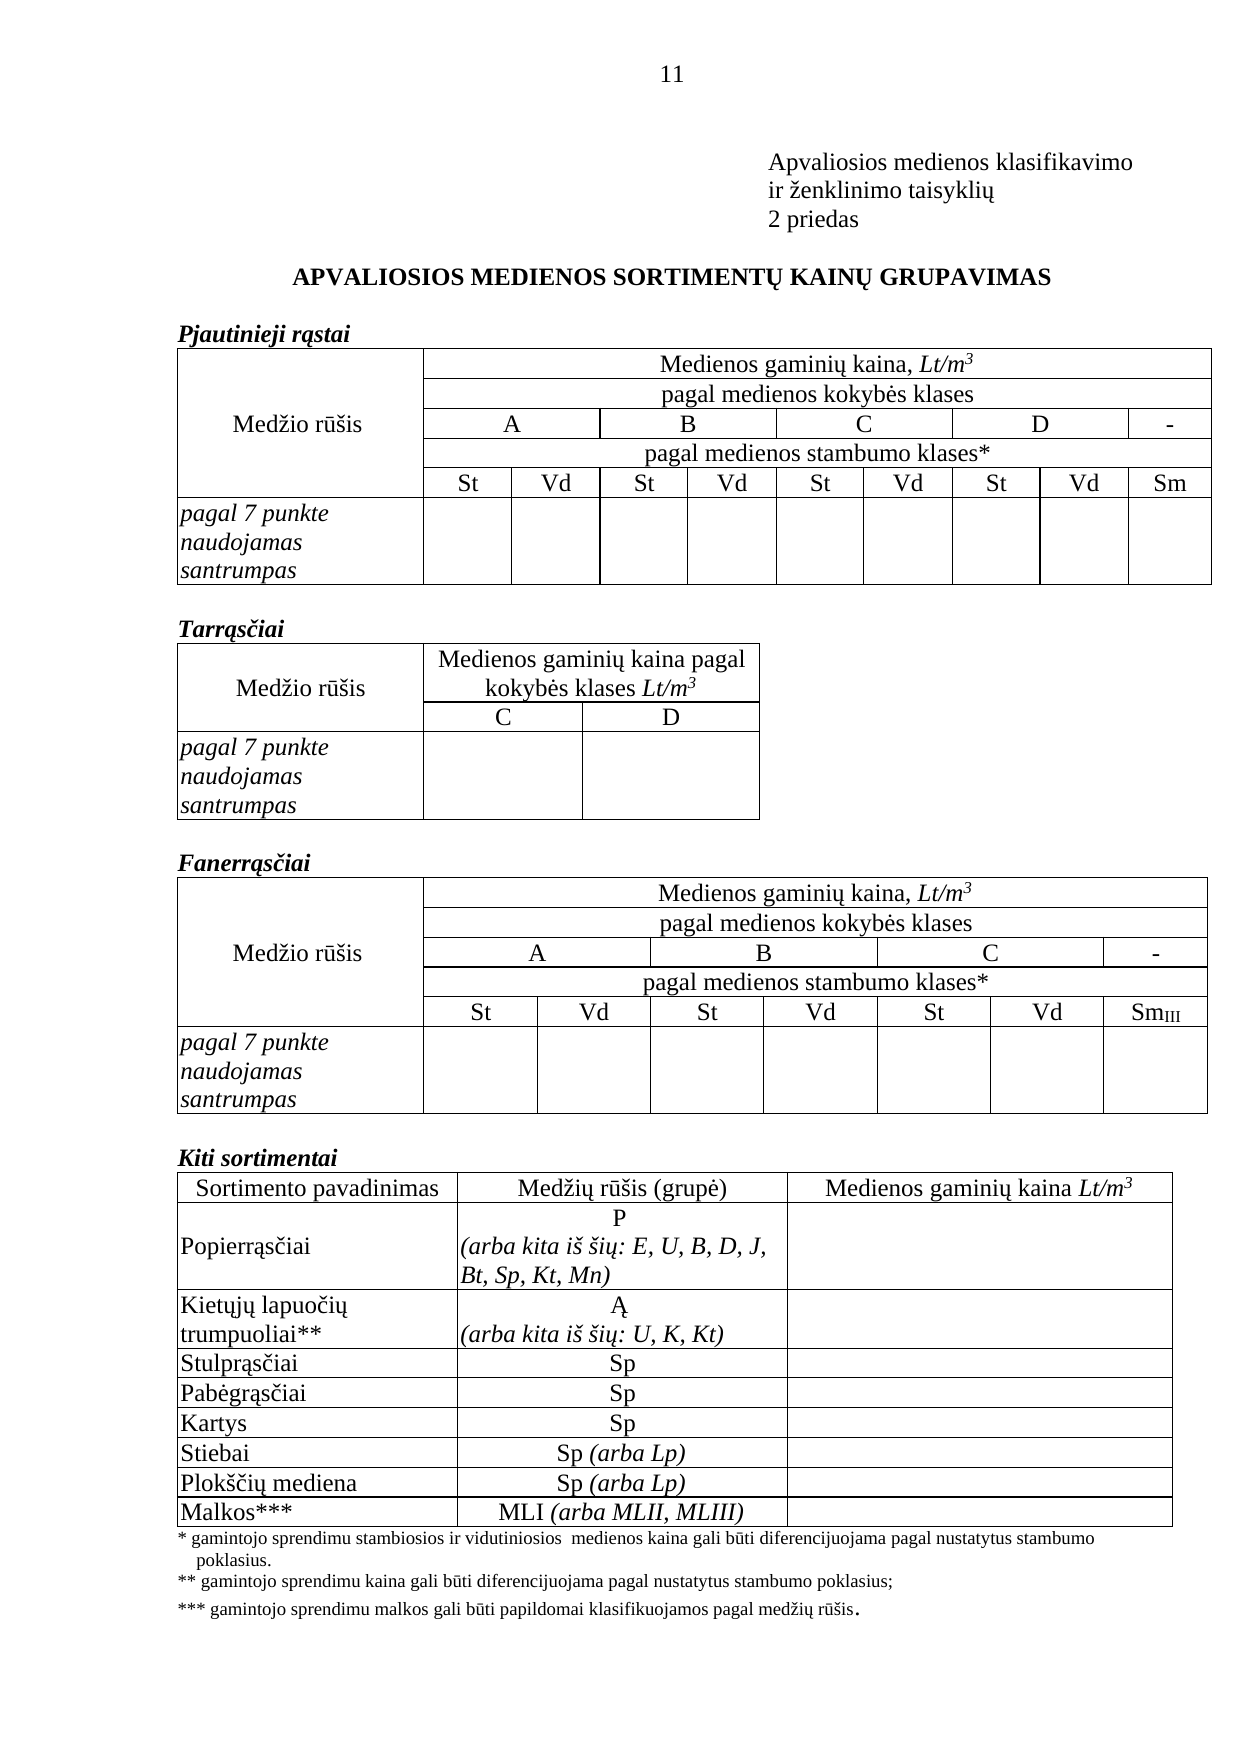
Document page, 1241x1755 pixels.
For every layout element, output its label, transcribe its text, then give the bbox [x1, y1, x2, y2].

table_cell [788, 1378, 1172, 1407]
table_cell Vd [764, 997, 877, 1026]
table_cell Sm [1129, 468, 1211, 497]
table_cell Sp (arba Lp) [458, 1468, 787, 1496]
table_cell A [424, 938, 650, 966]
table_cell A [424, 409, 599, 437]
table_cell C [878, 938, 1103, 966]
table_cell Popierrąsčiai [178, 1203, 457, 1289]
text Kiti sortimentai [177, 1143, 1166, 1172]
table_cell [512, 498, 599, 584]
table_header Medienos gaminių kaina, Lt/m3 [424, 878, 1207, 907]
table_cell Kietųjų lapuočių trumpuoliai** [178, 1290, 457, 1347]
table_cell [788, 1349, 1172, 1377]
table_cell MLI (arba MLII, MLIII) [458, 1498, 787, 1526]
table_cell [788, 1290, 1172, 1347]
table_cell Sp [458, 1378, 787, 1407]
table_cell [688, 498, 776, 584]
text ** gamintojo sprendimu kaina gali būti diferencijuojama pagal nustatytus stambumo poklasius; [177, 1570, 1166, 1592]
table_cell pagal 7 punkte naudojamas santrumpas [178, 732, 423, 818]
text * gamintojo sprendimu stambiosios ir vidutiniosios medienos kaina gali būti diferencijuojama pagal nustatytus stambumo poklasius. [177, 1527, 1166, 1570]
table_header Medienos gaminių kaina pagal kokybės klases Lt/m3 [424, 644, 759, 701]
table_cell [651, 1027, 763, 1113]
table_cell St [953, 468, 1039, 497]
table_header Medžio rūšis [178, 644, 423, 731]
table_cell pagal 7 punkte naudojamas santrumpas [178, 498, 423, 584]
table_cell Plokščių mediena [178, 1468, 457, 1496]
table_cell Vd [512, 468, 599, 497]
table_cell [424, 498, 511, 584]
table_header Medžių rūšis (grupė) [458, 1173, 787, 1202]
table_cell D [953, 409, 1128, 437]
table_cell [583, 732, 759, 818]
table_header Medžio rūšis [178, 878, 423, 1026]
table_cell - [1129, 409, 1211, 437]
table_cell [1129, 498, 1211, 584]
table_cell [1041, 498, 1128, 584]
table_cell B [601, 409, 776, 437]
table_cell [601, 498, 687, 584]
table_cell C [777, 409, 952, 437]
table_cell pagal 7 punkte naudojamas santrumpas [178, 1027, 423, 1113]
table_cell [864, 498, 952, 584]
table_cell [991, 1027, 1103, 1113]
table_cell Vd [864, 468, 952, 497]
table_cell [1104, 1027, 1207, 1113]
table_header Medienos gaminių kaina, Lt/m3 [424, 349, 1211, 378]
table_cell [777, 498, 863, 584]
table_cell [953, 498, 1039, 584]
text Apvaliosios medienos klasifikavimo ir ženklinimo taisyklių [768, 147, 1152, 204]
text 2 priedas [768, 204, 1152, 233]
table_cell Vd [1041, 468, 1128, 497]
table_cell D [583, 703, 759, 731]
table_cell pagal medienos kokybės klases [424, 379, 1211, 408]
table_cell [788, 1408, 1172, 1437]
table_cell [788, 1438, 1172, 1467]
table_cell Stulprąsčiai [178, 1349, 457, 1377]
table_cell pagal medienos kokybės klases [424, 908, 1207, 937]
table_header Medienos gaminių kaina Lt/m3 [788, 1173, 1172, 1202]
table_cell Stiebai [178, 1438, 457, 1467]
text Fanerrąsčiai [177, 848, 1166, 877]
table_cell [878, 1027, 990, 1113]
table_cell Ą (arba kita iš šių: U, K, Kt) [458, 1290, 787, 1347]
table_cell St [878, 997, 990, 1026]
table_cell [764, 1027, 877, 1113]
table_cell Sp [458, 1349, 787, 1377]
text *** gamintojo sprendimu malkos gali būti papildomai klasifikuojamos pagal medžių rūšis. [177, 1592, 1166, 1621]
text Pjautinieji rąstai [177, 319, 1166, 348]
table_cell Kartys [178, 1408, 457, 1437]
table_cell Sp (arba Lp) [458, 1438, 787, 1467]
text Tarrąsčiai [177, 614, 1166, 643]
table_cell P (arba kita iš šių: E, U, B, D, J, Bt, Sp, Kt, Mn) [458, 1203, 787, 1289]
table_cell St [424, 997, 537, 1026]
table_cell St [777, 468, 863, 497]
table_cell Vd [688, 468, 776, 497]
table_cell Pabėgrąsčiai [178, 1378, 457, 1407]
table_cell [788, 1498, 1172, 1526]
table_header Sortimento pavadinimas [178, 1173, 457, 1202]
table_cell [538, 1027, 650, 1113]
table_cell B [651, 938, 877, 966]
table_cell St [601, 468, 687, 497]
table_cell [424, 1027, 537, 1113]
table_cell pagal medienos stambumo klases* [424, 968, 1207, 996]
table_cell [424, 732, 582, 818]
table_cell [788, 1203, 1172, 1289]
table_cell SmIII [1104, 997, 1207, 1026]
table_cell Malkos*** [178, 1498, 457, 1526]
table_cell C [424, 703, 582, 731]
table_cell pagal medienos stambumo klases* [424, 439, 1211, 467]
table_cell Vd [538, 997, 650, 1026]
table_cell St [651, 997, 763, 1026]
table_cell St [424, 468, 511, 497]
table_cell [788, 1468, 1172, 1496]
table_cell Vd [991, 997, 1103, 1026]
table_cell - [1104, 938, 1207, 966]
table_header Medžio rūšis [178, 349, 423, 497]
text APVALIOSIOS MEDIENOS SORTIMENTŲ KAINŲ GRUPAVIMAS [177, 262, 1166, 291]
table_cell Sp [458, 1408, 787, 1437]
